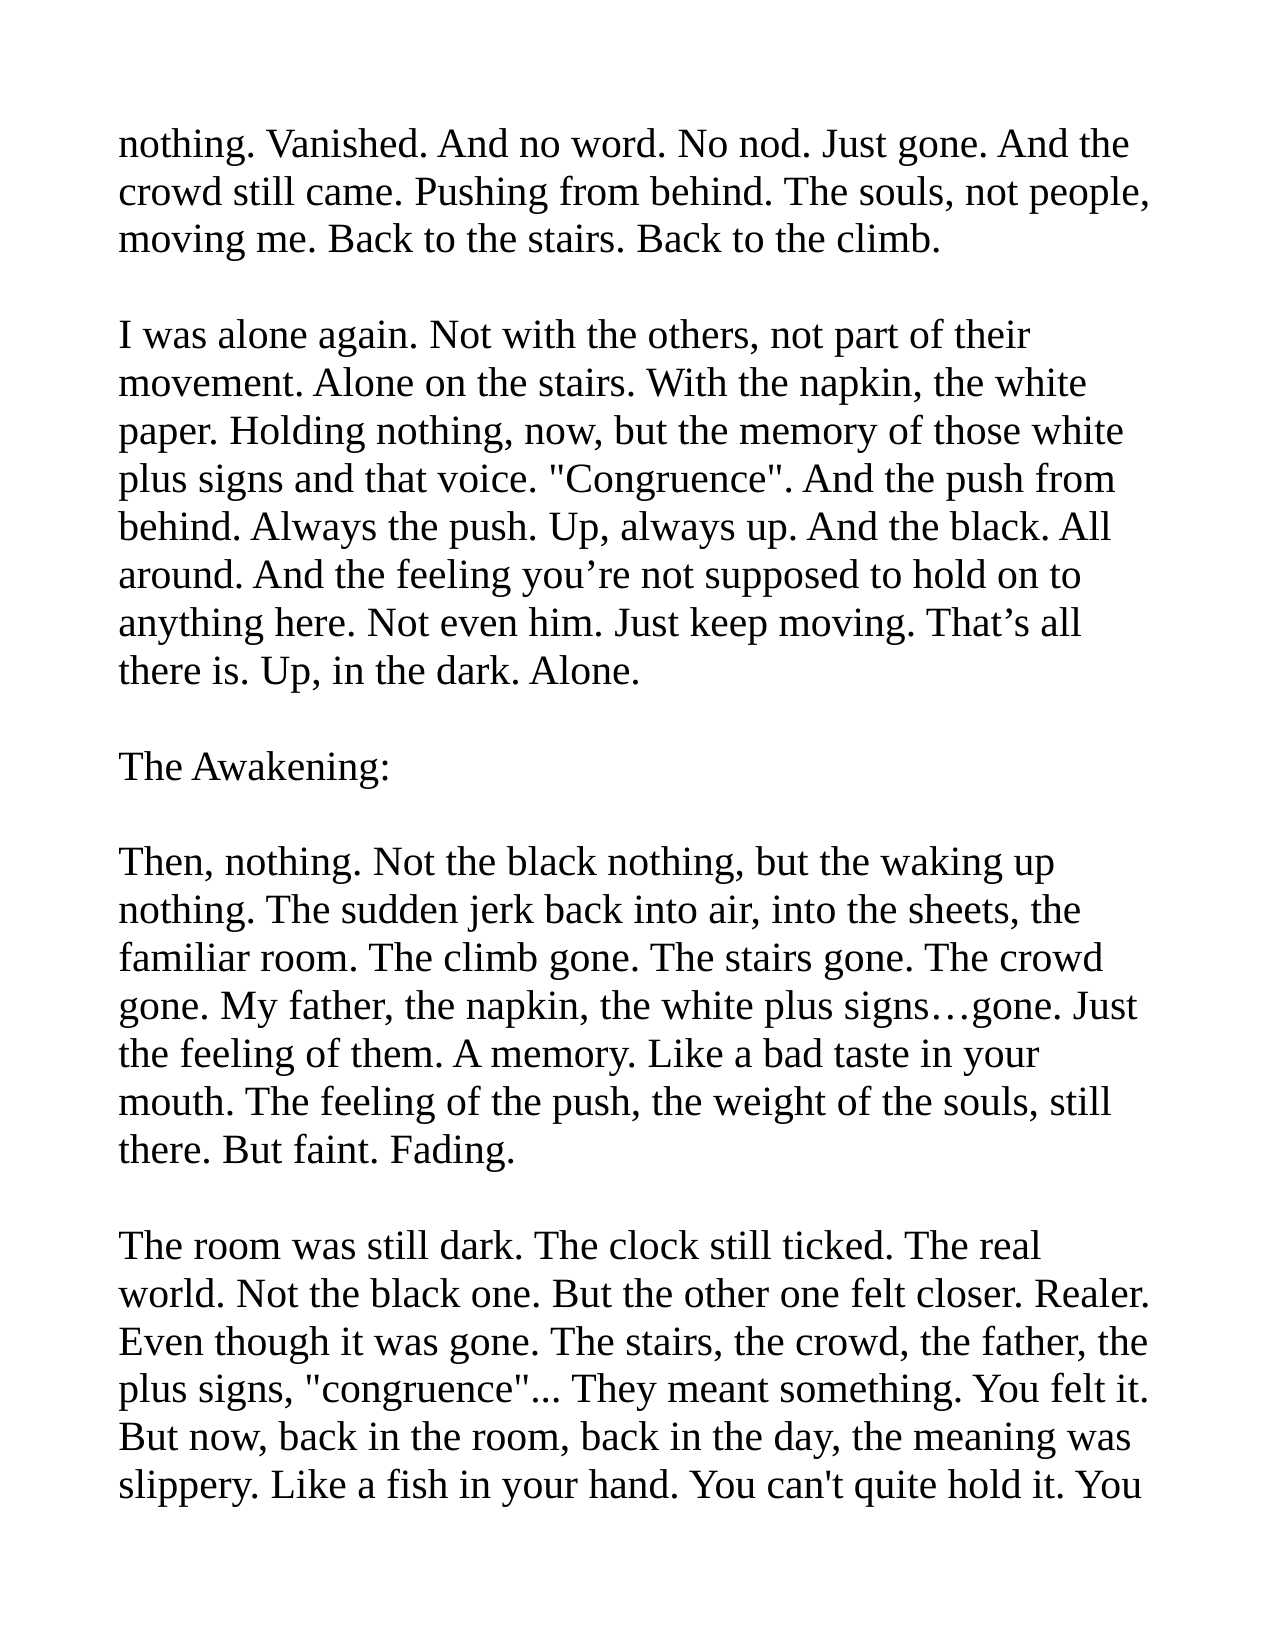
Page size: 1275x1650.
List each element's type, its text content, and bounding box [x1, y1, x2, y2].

text The room was still dark. The clock still ticked. The real world. Not the black one. But the other one felt closer. Realer. Even though it was gone. The stairs, the crowd, the father, the plus signs, "congruence"... They meant something. You felt it. But now, back in the room, back in the day, the meaning was slippery. Like a fish in your hand. You can't quite hold it. You [118, 1220, 1157, 1508]
text nothing. Vanished. And no word. No nod. Just gone. And the crowd still came. Pushing from behind. The souls, not people, moving me. Back to the stairs. Back to the climb. [118, 118, 1157, 262]
text Then, nothing. Not the black nothing, but the waking up nothing. The sudden jerk back into air, into the sheets, the familiar room. The climb gone. The stairs gone. The crowd gone. My father, the napkin, the white plus signs…gone. Just the feeling of them. A memory. Like a bad taste in your mouth. The feeling of the push, the weight of the souls, still there. But faint. Fading. [118, 837, 1157, 1172]
text I was alone again. Not with the others, not part of their movement. Alone on the stairs. With the napkin, the white paper. Holding nothing, now, but the memory of those white plus signs and that voice. "Congruence". And the push from behind. Always the push. Up, always up. And the black. All around. And the feeling you’re not supposed to hold on to anything here. Not even him. Just keep moving. That’s all there is. Up, in the dark. Alone. [118, 310, 1157, 693]
text The Awakening: [118, 741, 1157, 789]
